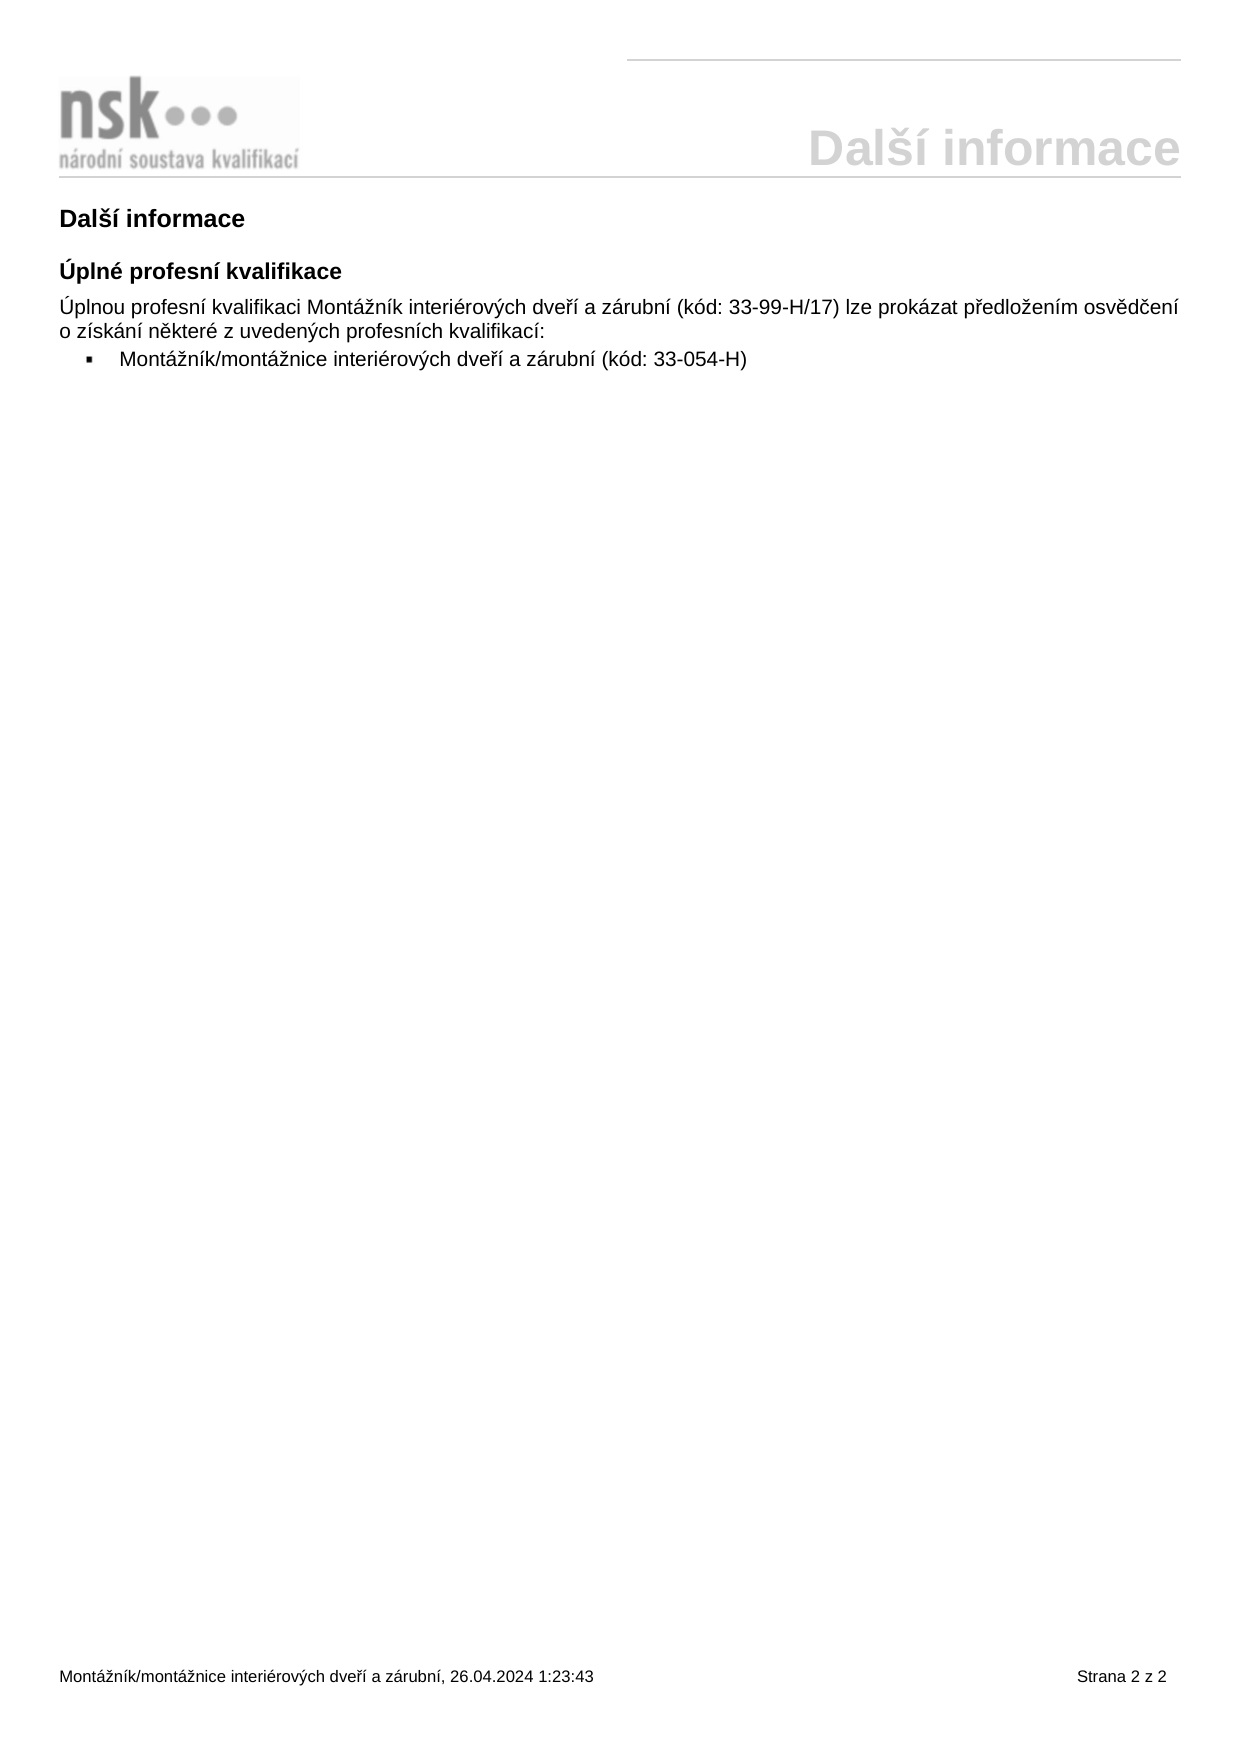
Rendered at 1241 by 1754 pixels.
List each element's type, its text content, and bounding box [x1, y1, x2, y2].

table_cell [482, 171, 619, 176]
table_cell [59, 1483, 119, 1658]
table_cell [119, 171, 482, 176]
picture [59, 347, 119, 372]
table_cell [619, 706, 627, 1006]
table_cell [861, 373, 1167, 406]
table_cell [482, 194, 619, 200]
table_cell [1167, 1658, 1181, 1694]
table_cell [119, 343, 482, 347]
table_cell Další informace [627, 61, 1181, 176]
table_cell [1167, 194, 1181, 200]
table_cell [861, 406, 1167, 706]
table_cell [119, 1006, 482, 1306]
table_cell [861, 1306, 1167, 1483]
table_cell Montážník/montážnice interiérových dveří a zárubní, 26.04.2024 1:23:43 [59, 1658, 861, 1694]
table_cell [627, 1306, 861, 1483]
table_cell [1167, 373, 1181, 406]
table_cell [59, 373, 119, 406]
table_cell Montážník/montážnice interiérových dveří a zárubní (kód: 33-054-H) [119, 347, 1181, 373]
table_cell [619, 373, 627, 406]
table_cell [1167, 343, 1181, 347]
table_cell [59, 406, 119, 706]
table_cell [119, 373, 482, 406]
table_cell [482, 236, 619, 248]
table_cell [627, 406, 861, 706]
table_cell [119, 1483, 482, 1658]
table_cell [482, 1483, 619, 1658]
table_cell [620, 59, 627, 170]
table_cell [627, 343, 861, 347]
table_cell [619, 1306, 627, 1483]
table_cell [619, 406, 627, 706]
table_cell [59, 1006, 119, 1306]
table_cell [119, 406, 482, 706]
table_cell [482, 1006, 619, 1306]
table_cell [861, 1006, 1167, 1306]
table_cell Úplnou profesní kvalifikaci Montážník interiérových dveří a zárubní (kód: 33-99-H/17) lze prokázat předložením osvědčení o získání některé z uvedených profesních kvalifikací: [59, 295, 1181, 343]
table_cell [119, 194, 482, 200]
table_cell [1167, 706, 1181, 1006]
table_cell [619, 194, 627, 200]
table_cell [1167, 1306, 1181, 1483]
table_cell [59, 194, 119, 200]
table_cell [627, 373, 861, 406]
table_cell [59, 1306, 119, 1483]
table_cell [1167, 236, 1181, 248]
table_cell [119, 1306, 482, 1483]
picture [58, 59, 620, 171]
table_cell [627, 1006, 861, 1306]
table_cell [861, 706, 1167, 1006]
table_cell [861, 343, 1167, 347]
table_cell [482, 406, 619, 706]
table_cell [861, 236, 1167, 248]
table_cell [1167, 1006, 1181, 1306]
table_cell [482, 706, 619, 1006]
table_cell [627, 1483, 861, 1658]
table_cell [861, 194, 1167, 200]
table_cell Další informace [59, 200, 1181, 236]
table_cell [1167, 406, 1181, 706]
table_cell [619, 170, 627, 176]
table_cell Strana 2 z 2 [861, 1658, 1167, 1694]
table_cell [482, 1306, 619, 1483]
table_cell Úplné profesní kvalifikace [59, 248, 1181, 295]
table_cell [482, 343, 619, 347]
table_cell [627, 706, 861, 1006]
table_cell [119, 706, 482, 1006]
table_cell [861, 1483, 1167, 1658]
table_cell [59, 236, 119, 248]
table_cell [627, 236, 861, 248]
table_cell [1167, 1483, 1181, 1658]
table_cell [627, 194, 861, 200]
table_cell [619, 236, 627, 248]
table_cell [482, 373, 619, 406]
table_cell [59, 171, 119, 176]
table_cell [619, 1006, 627, 1306]
table_cell [119, 236, 482, 248]
table_cell [619, 1483, 627, 1658]
table_cell [59, 706, 119, 1006]
table_cell [59, 178, 1181, 194]
table_cell [59, 343, 119, 347]
